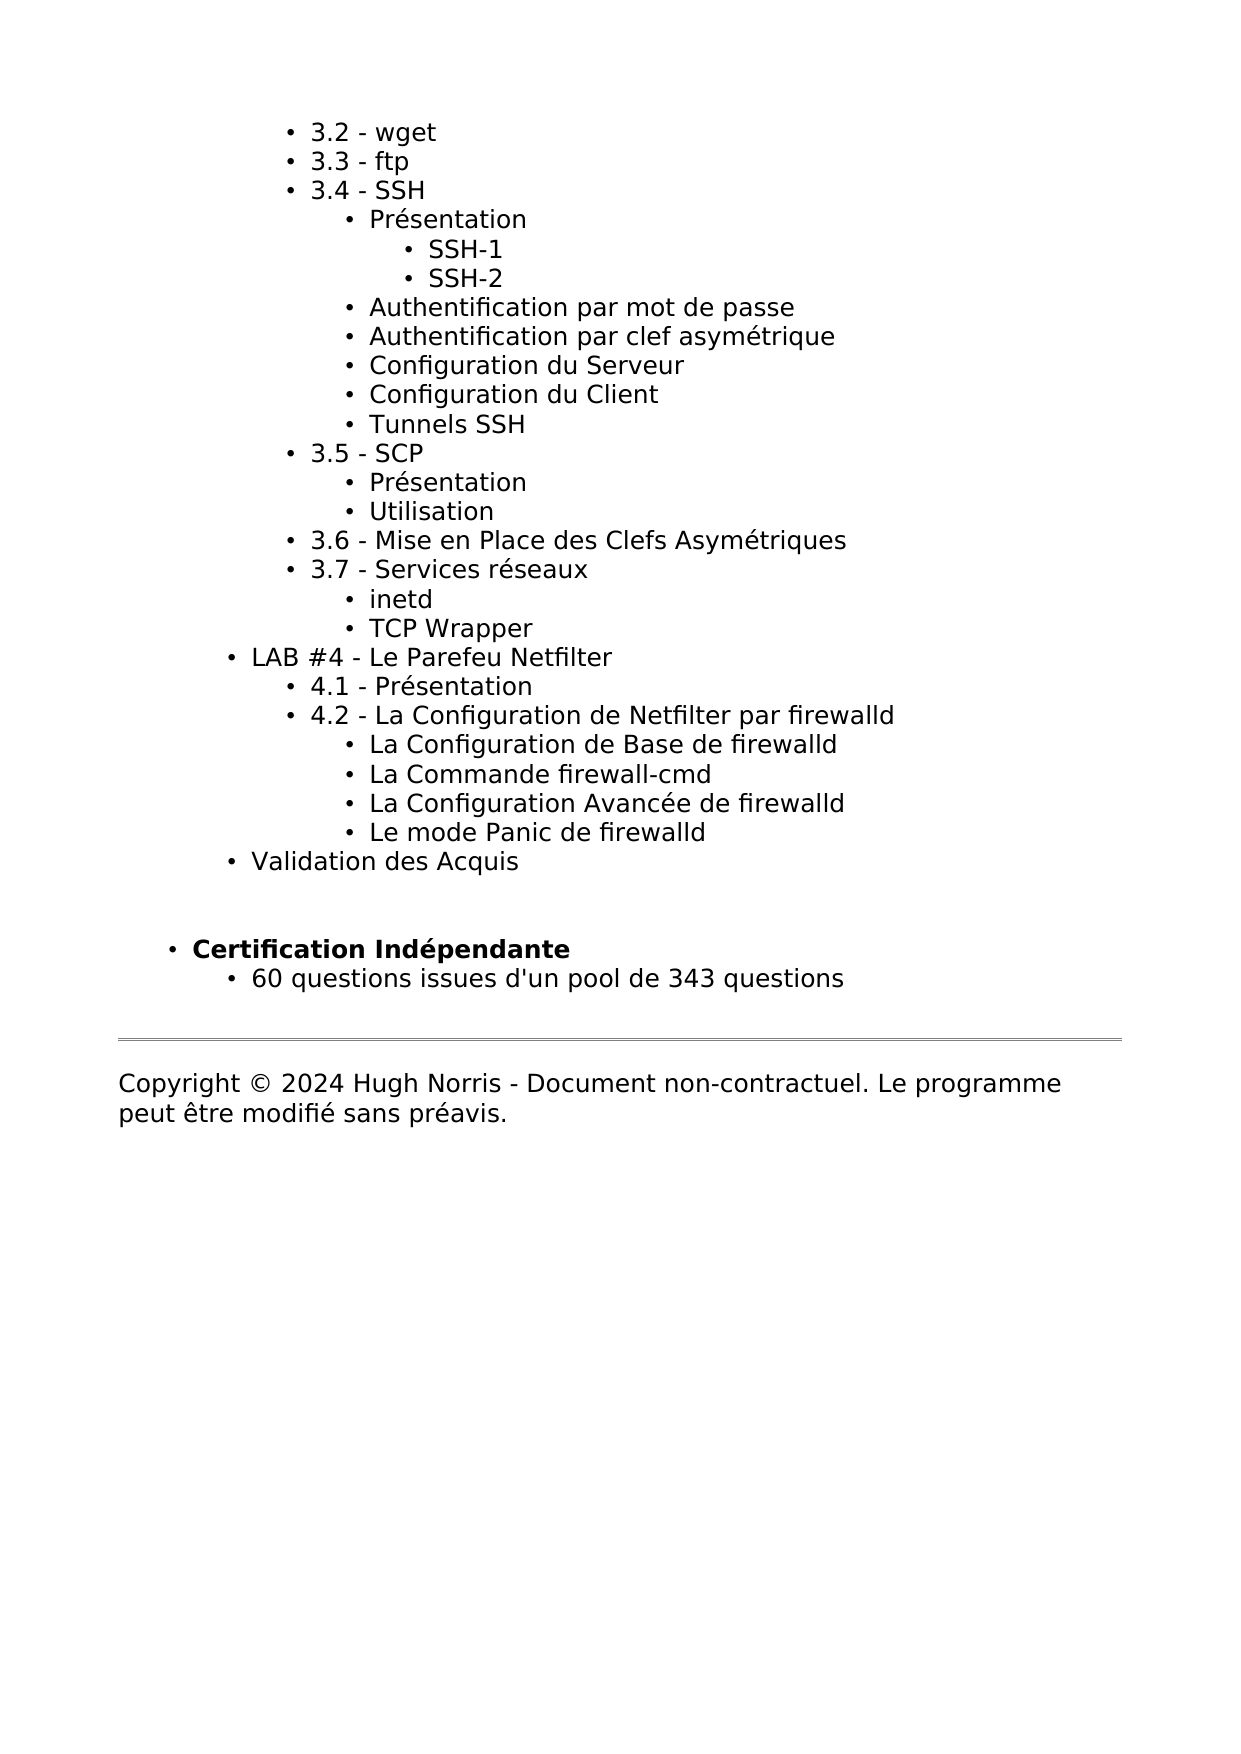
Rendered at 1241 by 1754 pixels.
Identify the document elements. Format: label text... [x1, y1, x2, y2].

list 60 questions issues d'un pool de 343 questions [236, 964, 1122, 994]
list Configuration du Client [354, 381, 1122, 410]
list SSH-1 [413, 235, 1122, 264]
list La Commande firewall-cmd [354, 760, 1122, 789]
list 3.2 - wget [295, 118, 1122, 147]
list 4.1 - Présentation [295, 672, 1122, 701]
list La Configuration Avancée de firewalld [354, 789, 1122, 818]
list LAB #4 - Le Parefeu Netfilter [236, 643, 1122, 672]
list 4.2 - La Configuration de Netfilter par firewalld [295, 701, 1122, 731]
list 3.5 - SCP [295, 439, 1122, 468]
list 3.4 - SSH [295, 176, 1122, 206]
list inetd [354, 585, 1122, 614]
list 3.6 - Mise en Place des Clefs Asymétriques [295, 526, 1122, 556]
list Validation des Acquis [236, 847, 1122, 876]
list La Configuration de Base de firewalld [354, 731, 1122, 760]
list TCP Wrapper [354, 614, 1122, 643]
list Certification Indépendante [177, 935, 1122, 964]
list 3.7 - Services réseaux [295, 556, 1122, 585]
list Authentification par mot de passe [354, 293, 1122, 322]
list Authentification par clef asymétrique [354, 322, 1122, 351]
text Copyright © 2024 Hugh Norris - Document non-contractuel. Le programme peut être modifié sans préavis. [118, 1069, 1122, 1128]
list Présentation [354, 468, 1122, 497]
list 3.3 - ftp [295, 147, 1122, 176]
list Tunnels SSH [354, 410, 1122, 439]
list Utilisation [354, 497, 1122, 526]
list SSH-2 [413, 264, 1122, 293]
list Configuration du Serveur [354, 351, 1122, 381]
list Présentation [354, 206, 1122, 235]
list Le mode Panic de firewalld [354, 818, 1122, 847]
